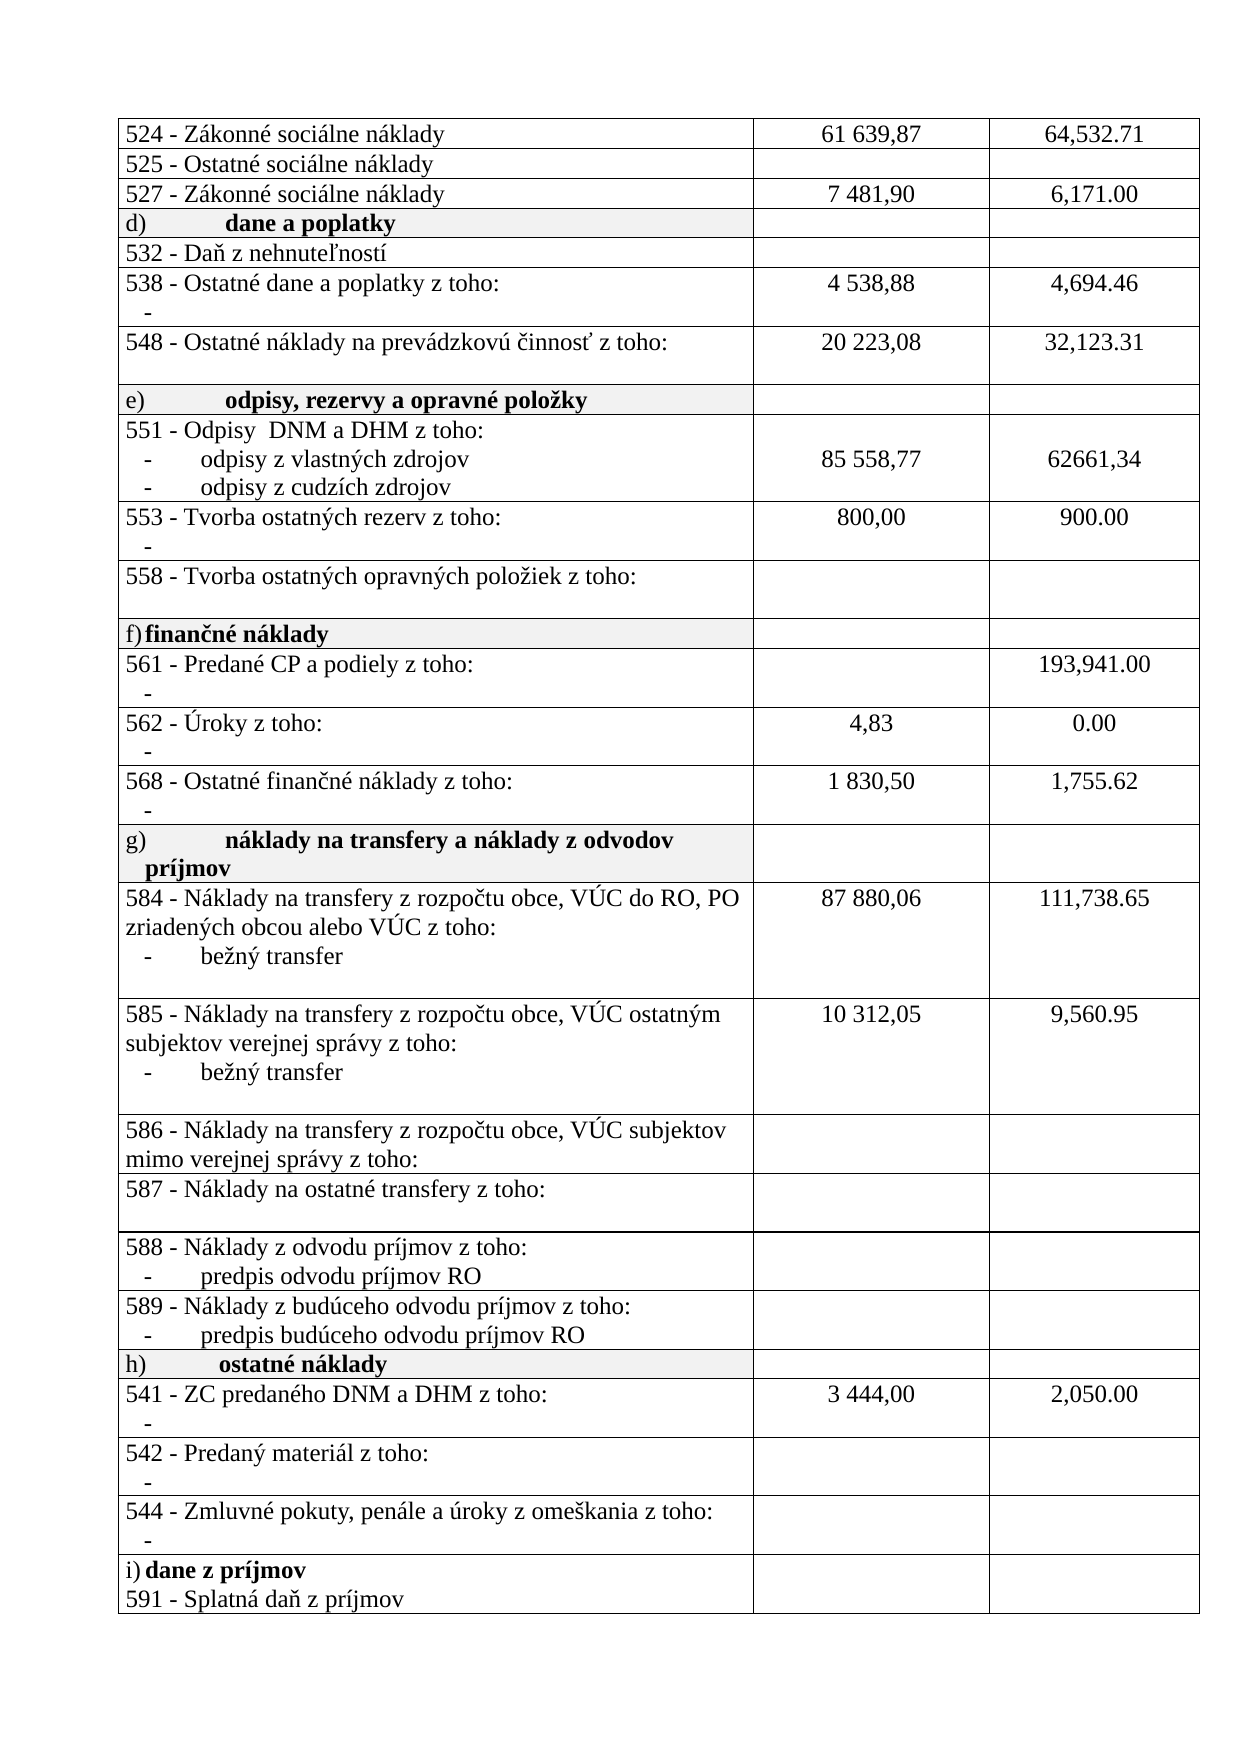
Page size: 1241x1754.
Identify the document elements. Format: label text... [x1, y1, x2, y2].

table_cell 525 - Ostatné sociálne náklady [119, 149, 753, 178]
table_cell 9 560,95 [990, 999, 1199, 1114]
table_cell 584 - Náklady na transfery z rozpočtu obce, VÚC do RO, PO zriadených obcou alebo VÚC z toho: bežný transfer [119, 883, 753, 998]
table_cell 4 538,88 [754, 268, 989, 326]
table_cell 4,83 [754, 708, 989, 765]
table_cell [754, 1115, 989, 1173]
table_cell [990, 1438, 1199, 1495]
table_cell ostatné náklady [119, 1350, 753, 1378]
table_cell 586 - Náklady na transfery z rozpočtu obce, VÚC subjektov mimo verejnej správy z toho: [119, 1115, 753, 1173]
table_cell 527 - Zákonné sociálne náklady [119, 179, 753, 207]
table_cell 61 639,87 [754, 119, 989, 148]
table_cell [990, 825, 1199, 882]
table_cell 10 312,05 [754, 999, 989, 1114]
table_cell [990, 1291, 1199, 1348]
table_cell [754, 209, 989, 237]
table_cell 551 - Odpisy DNM a DHM z toho: odpisy z vlastných zdrojov odpisy z cudzích zdrojov [119, 415, 753, 501]
table_cell 87 880,06 [754, 883, 989, 998]
table_cell 7 481,90 [754, 179, 989, 207]
table_cell 588 - Náklady z odvodu príjmov z toho: predpis odvodu príjmov RO [119, 1233, 753, 1290]
table_cell [754, 1496, 989, 1554]
table_cell [990, 238, 1199, 267]
table_cell 4 694,46 [990, 268, 1199, 326]
table_cell 900,00 [990, 502, 1199, 560]
table_cell 532 - Daň z nehnuteľností [119, 238, 753, 267]
table_cell 6 171,00 [990, 179, 1199, 207]
table_cell [754, 1233, 989, 1290]
table_cell [754, 1350, 989, 1378]
table_cell [754, 1174, 989, 1231]
table_cell 585 - Náklady na transfery z rozpočtu obce, VÚC ostatným subjektov verejnej správy z toho: bežný transfer [119, 999, 753, 1114]
table_cell 0,00 [990, 708, 1199, 765]
table_cell 542 - Predaný materiál z toho: [119, 1438, 753, 1495]
table_cell 85 558,77 [754, 415, 989, 501]
table_cell [754, 238, 989, 267]
table_cell 1 830,50 [754, 766, 989, 824]
table_cell 1 755,62 [990, 766, 1199, 824]
table_cell 538 - Ostatné dane a poplatky z toho: [119, 268, 753, 326]
table_cell [990, 1174, 1199, 1231]
table_cell [754, 561, 989, 618]
table_cell [754, 385, 989, 414]
table_cell [990, 1350, 1199, 1378]
table_cell [754, 149, 989, 178]
table_cell [754, 1291, 989, 1348]
table_cell 32 123,31 [990, 327, 1199, 384]
table_cell náklady na transfery a náklady z odvodov príjmov [119, 825, 753, 882]
table_cell 62661,34 [990, 415, 1199, 501]
table_cell [990, 561, 1199, 618]
table_cell [754, 1555, 989, 1612]
table_cell [990, 1496, 1199, 1554]
table_cell [754, 619, 989, 648]
table_cell 20 223,08 [754, 327, 989, 384]
table_cell [990, 209, 1199, 237]
table_cell [990, 1233, 1199, 1290]
table_cell dane a poplatky [119, 209, 753, 237]
table_cell [990, 149, 1199, 178]
table_cell 800,00 [754, 502, 989, 560]
table_cell 548 - Ostatné náklady na prevádzkovú činnosť z toho: [119, 327, 753, 384]
table_cell [990, 385, 1199, 414]
table_cell 193 941,00 [990, 649, 1199, 707]
table_cell dane z príjmov 591 - Splatná daň z príjmov [119, 1555, 753, 1612]
table_cell finančné náklady [119, 619, 753, 648]
table_cell 524 - Zákonné sociálne náklady [119, 119, 753, 148]
table_cell 589 - Náklady z budúceho odvodu príjmov z toho: predpis budúceho odvodu príjmov RO [119, 1291, 753, 1348]
table_cell 587 - Náklady na ostatné transfery z toho: [119, 1174, 753, 1231]
table_cell 3 444,00 [754, 1379, 989, 1437]
table_cell [990, 1555, 1199, 1612]
table_cell 2 050,00 [990, 1379, 1199, 1437]
table_cell 568 - Ostatné finančné náklady z toho: [119, 766, 753, 824]
table_cell 558 - Tvorba ostatných opravných položiek z toho: [119, 561, 753, 618]
table_cell 562 - Úroky z toho: [119, 708, 753, 765]
table_cell 64 532,71 [990, 119, 1199, 148]
table_cell 111 738,65 [990, 883, 1199, 998]
table_cell 544 - Zmluvné pokuty, penále a úroky z omeškania z toho: [119, 1496, 753, 1554]
table_cell [754, 649, 989, 707]
table_cell 541 - ZC predaného DNM a DHM z toho: [119, 1379, 753, 1437]
table_cell [754, 825, 989, 882]
table_cell [990, 1115, 1199, 1173]
table_cell 561 - Predané CP a podiely z toho: [119, 649, 753, 707]
table_cell 553 - Tvorba ostatných rezerv z toho: [119, 502, 753, 560]
table_cell [754, 1438, 989, 1495]
table_cell [990, 619, 1199, 648]
table_cell odpisy, rezervy a opravné položky [119, 385, 753, 414]
